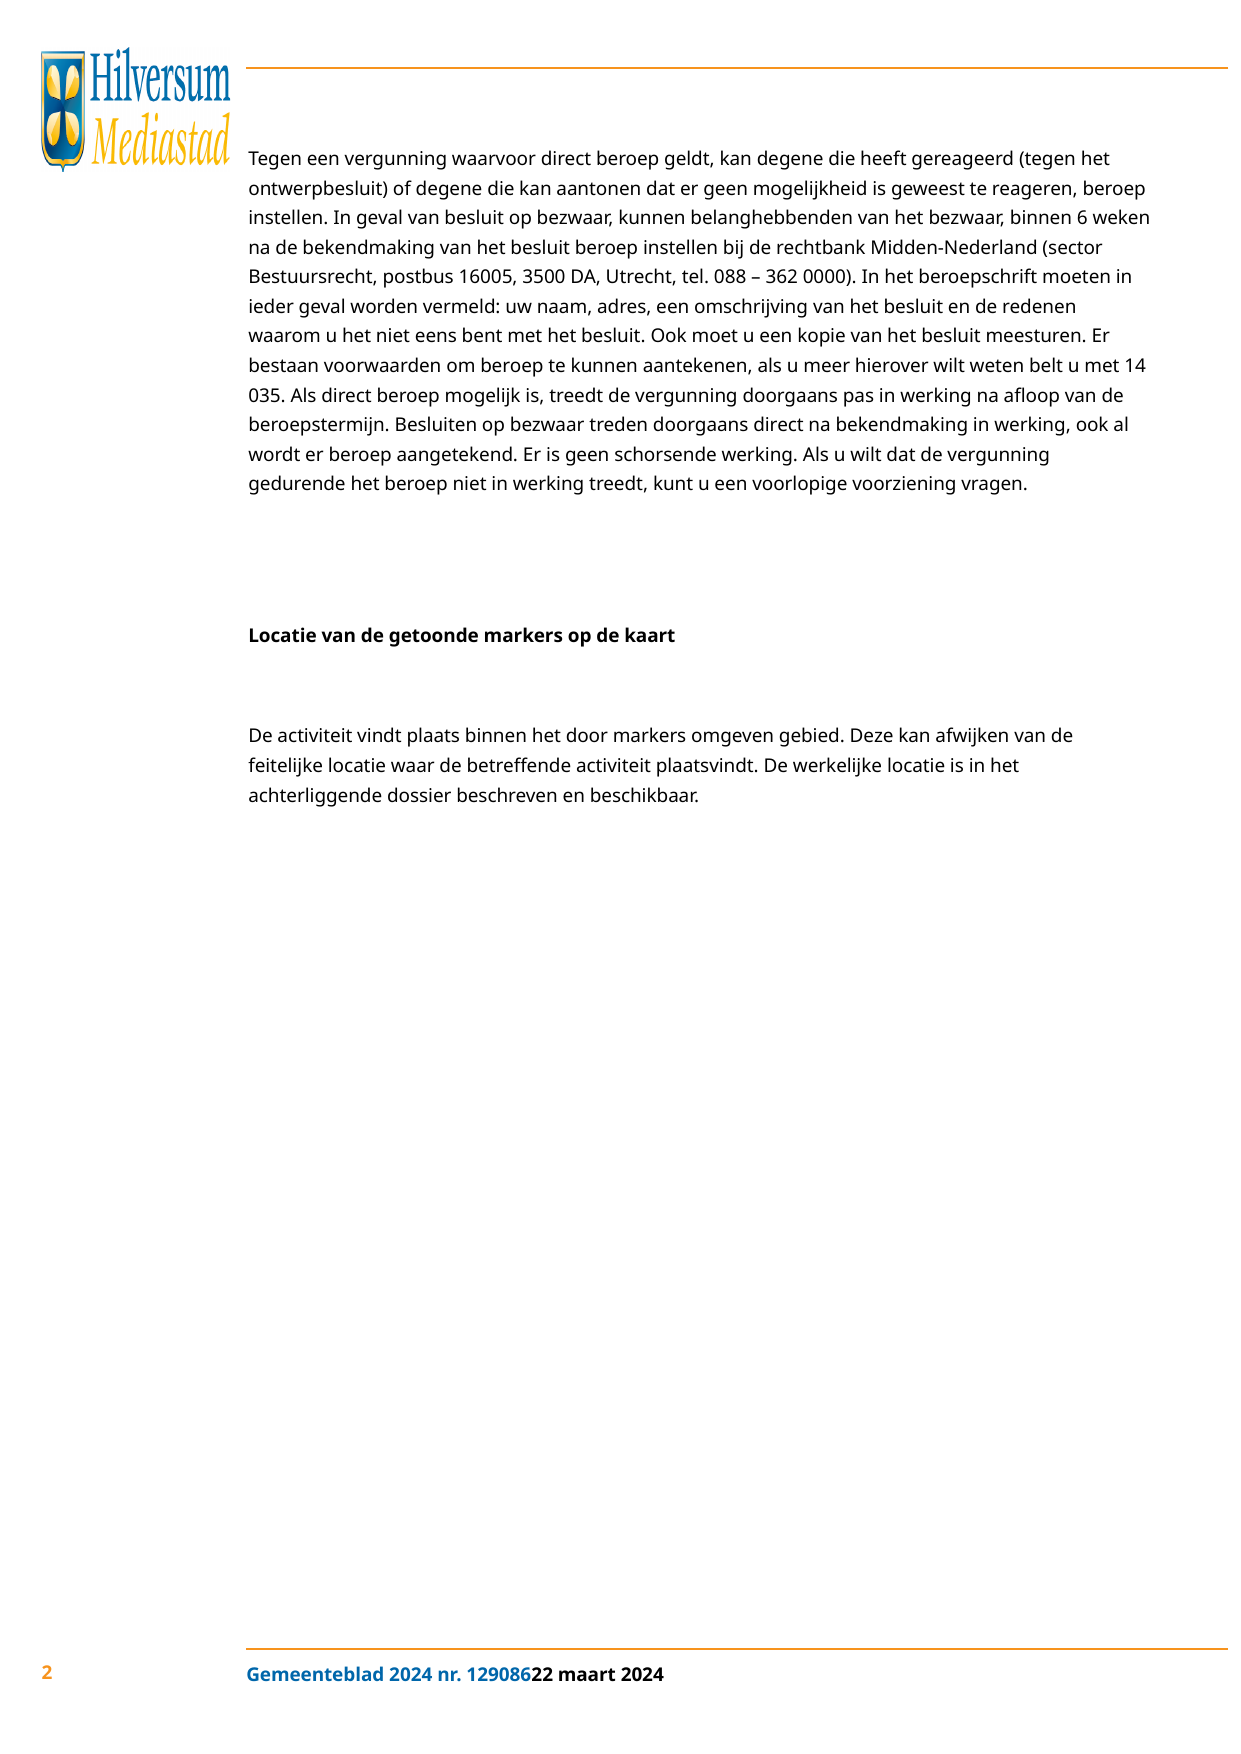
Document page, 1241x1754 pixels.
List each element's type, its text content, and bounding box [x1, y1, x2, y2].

text Tegen een vergunning waarvoor direct beroep geldt, kan degene die heeft gereageerd (tegen het ontwerpbesluit) of degene die kan aantonen dat er geen mogelijkheid is geweest te reageren, beroep instellen. In geval van besluit op bezwaar, kunnen belanghebbenden van het bezwaar, binnen 6 weken na de bekendmaking van het besluit beroep instellen bij de rechtbank Midden-Nederland (sector Bestuursrecht, postbus 16005, 3500 DA, Utrecht, tel. 088 – 362 0000). In het beroepschrift moeten in ieder geval worden vermeld: uw naam, adres, een omschrijving van het besluit en de redenen waarom u het niet eens bent met het besluit. Ook moet u een kopie van het besluit meesturen. Er bestaan voorwaarden om beroep te kunnen aantekenen, als u meer hierover wilt weten belt u met 14 035. Als direct beroep mogelijk is, treedt de vergunning doorgaans pas in werking na afloop van de beroepstermijn. Besluiten op bezwaar treden doorgaans direct na bekendmaking in werking, ook al wordt er beroep aangetekend. Er is geen schorsende werking. Als u wilt dat de vergunning gedurende het beroep niet in werking treedt, kunt u een voorlopige voorziening vragen. [248, 145, 1152, 496]
text Locatie van de getoonde markers op de kaart [248, 622, 1152, 648]
picture [41, 47, 231, 172]
text De activiteit vindt plaats binnen het door markers omgeven gebied. Deze kan afwijken van de feitelijke locatie waar de betreffende activiteit plaatsvindt. De werkelijke locatie is in het achterliggende dossier beschreven en beschikbaar. [248, 723, 1152, 808]
